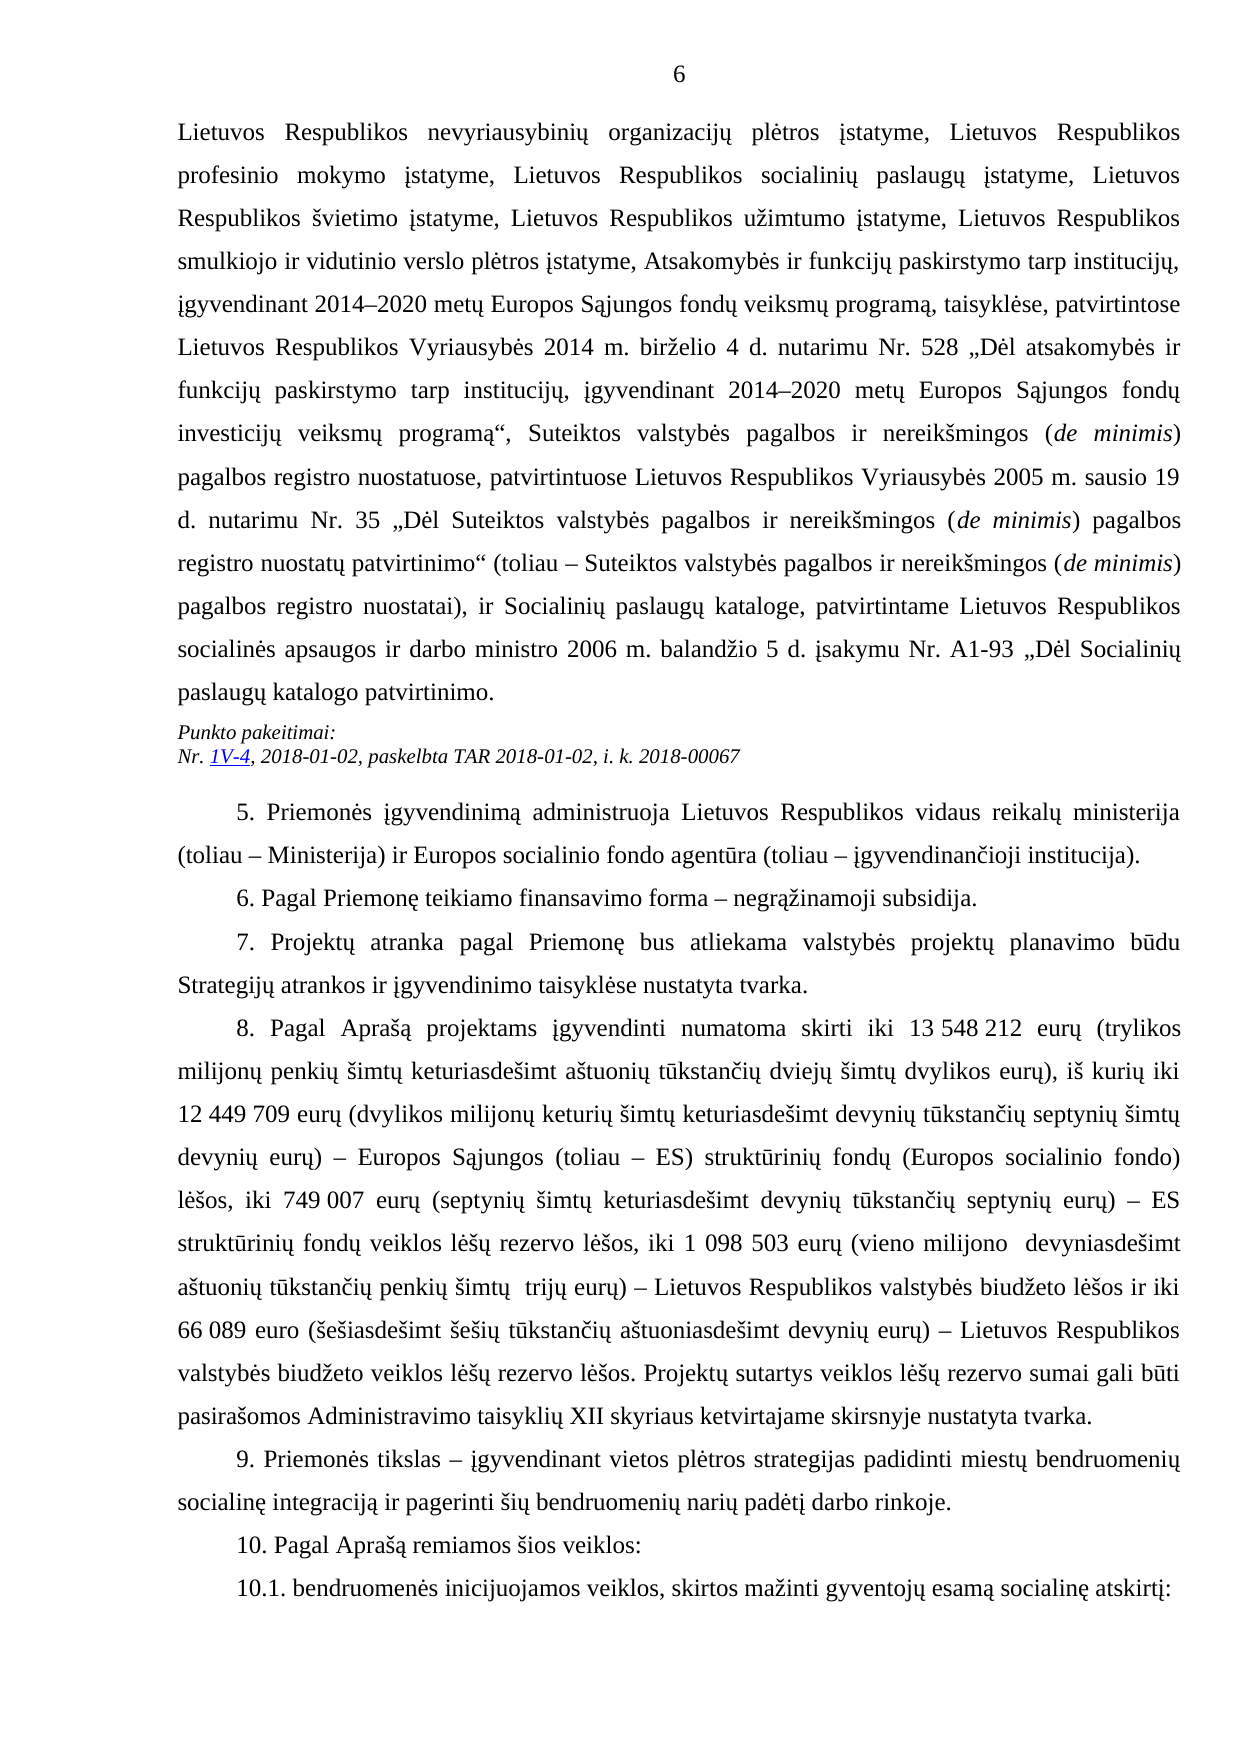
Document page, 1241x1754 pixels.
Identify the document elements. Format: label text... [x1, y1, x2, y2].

text 5. Priemonės įgyvendinimą administruoja Lietuvos Respublikos vidaus reikalų ministerija (toliau – Ministerija) ir Europos socialinio fondo agentūra (toliau – įgyvendinančioji institucija). [177, 797, 1181, 869]
text 6. Pagal Priemonę teikiamo finansavimo forma – negrąžinamoji subsidija. [236, 883, 1181, 912]
text 8. Pagal Aprašą projektams įgyvendinti numatoma skirti iki 13 548 212 eurų (trylikos milijonų penkių šimtų keturiasdešimt aštuonių tūkstančių dviejų šimtų dvylikos eurų), iš kurių iki 12 449 709 eurų (dvylikos milijonų keturių šimtų keturiasdešimt devynių tūkstančių septynių šimtų devynių eurų) – Europos Sąjungos (toliau – ES) struktūrinių fondų (Europos socialinio fondo) lėšos, iki 749 007 eurų (septynių šimtų keturiasdešimt devynių tūkstančių septynių eurų) – ES struktūrinių fondų veiklos lėšų rezervo lėšos, iki 1 098 503 eurų (vieno milijono devyniasdešimt aštuonių tūkstančių penkių šimtų trijų eurų) – Lietuvos Respublikos valstybės biudžeto lėšos ir iki 66 089 euro (šešiasdešimt šešių tūkstančių aštuoniasdešimt devynių eurų) – Lietuvos Respublikos valstybės biudžeto veiklos lėšų rezervo lėšos. Projektų sutartys veiklos lėšų rezervo sumai gali būti pasirašomos Administravimo taisyklių XII skyriaus ketvirtajame skirsnyje nustatyta tvarka. [177, 1013, 1181, 1430]
text 9. Priemonės tikslas – įgyvendinant vietos plėtros strategijas padidinti miestų bendruomenių socialinę integraciją ir pagerinti šių bendruomenių narių padėtį darbo rinkoje. [177, 1444, 1181, 1516]
text 10.1. bendruomenės inicijuojamos veiklos, skirtos mažinti gyventojų esamą socialinę atskirtį: [177, 1573, 1181, 1602]
text 7. Projektų atranka pagal Priemonę bus atliekama valstybės projektų planavimo būdu Strategijų atrankos ir įgyvendinimo taisyklėse nustatyta tvarka. [177, 927, 1181, 998]
text Nr. 1V-4, 2018-01-02, paskelbta TAR 2018-01-02, i. k. 2018-00067 [177, 744, 1181, 768]
text 10. Pagal Aprašą remiamos šios veiklos: [236, 1530, 1181, 1559]
text Punkto pakeitimai: [177, 720, 1181, 744]
text Lietuvos Respublikos nevyriausybinių organizacijų plėtros įstatyme, Lietuvos Respublikos profesinio mokymo įstatyme, Lietuvos Respublikos socialinių paslaugų įstatyme, Lietuvos Respublikos švietimo įstatyme, Lietuvos Respublikos užimtumo įstatyme, Lietuvos Respublikos smulkiojo ir vidutinio verslo plėtros įstatyme, Atsakomybės ir funkcijų paskirstymo tarp institucijų, įgyvendinant 2014–2020 metų Europos Sąjungos fondų veiksmų programą, taisyklėse, patvirtintose Lietuvos Respublikos Vyriausybės 2014 m. birželio 4 d. nutarimu Nr. 528 „Dėl atsakomybės ir funkcijų paskirstymo tarp institucijų, įgyvendinant 2014–2020 metų Europos Sąjungos fondų investicijų veiksmų programą“, Suteiktos valstybės pagalbos ir nereikšmingos (de minimis) pagalbos registro nuostatuose, patvirtintuose Lietuvos Respublikos Vyriausybės 2005 m. sausio 19 d. nutarimu Nr. 35 „Dėl Suteiktos valstybės pagalbos ir nereikšmingos (de minimis) pagalbos registro nuostatų patvirtinimo“ (toliau – Suteiktos valstybės pagalbos ir nereikšmingos (de minimis) pagalbos registro nuostatai), ir Socialinių paslaugų kataloge, patvirtintame Lietuvos Respublikos socialinės apsaugos ir darbo ministro 2006 m. balandžio 5 d. įsakymu Nr. A1-93 „Dėl Socialinių paslaugų katalogo patvirtinimo. [177, 117, 1181, 706]
